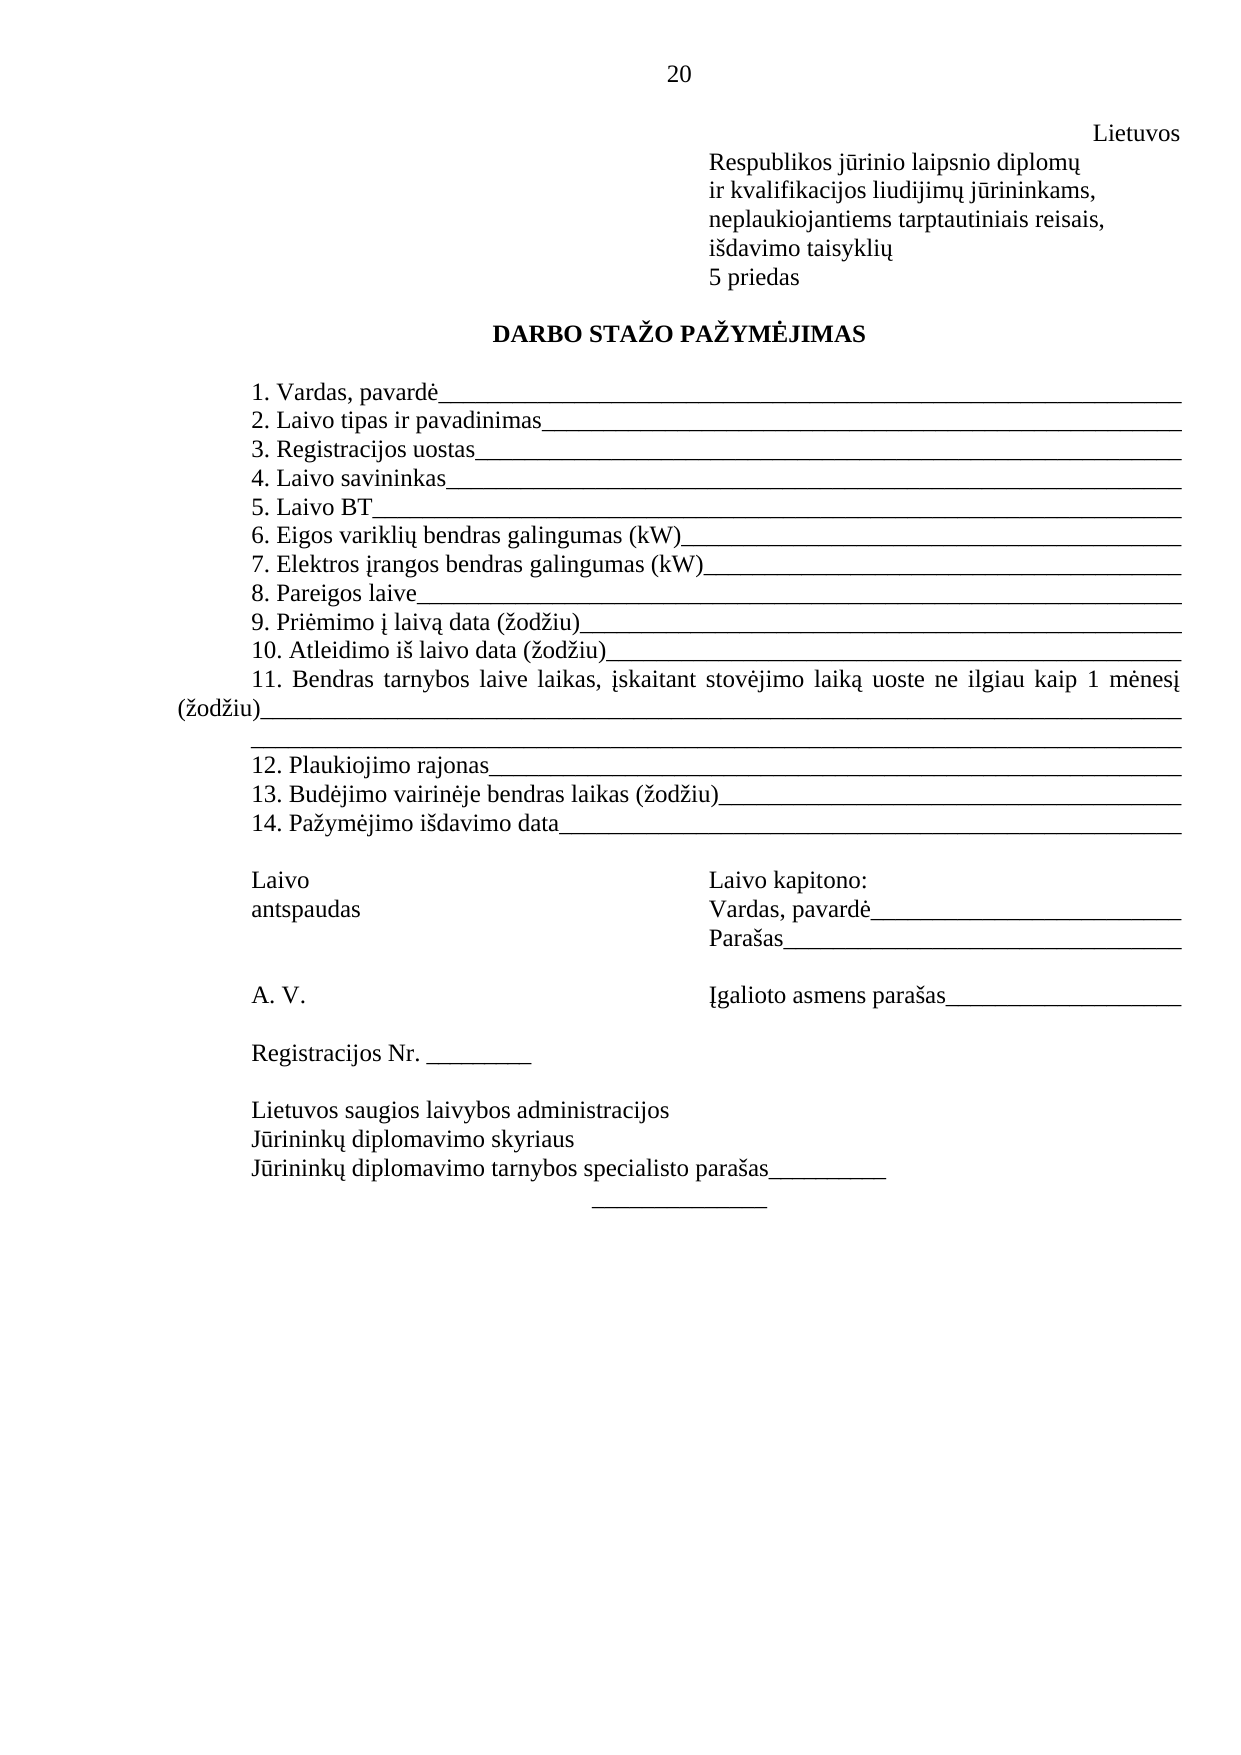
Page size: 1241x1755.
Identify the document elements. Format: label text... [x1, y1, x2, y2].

text 1. Vardas, pavardė [177, 377, 1181, 406]
text 13. Budėjimo vairinėje bendras laikas (žodžiu) [177, 779, 1181, 808]
text Laivo Laivo kapitono: [177, 866, 1181, 894]
text 10. Atleidimo iš laivo data (žodžiu) [177, 636, 1181, 664]
text 4. Laivo savininkas [177, 463, 1181, 492]
text 2. Laivo tipas ir pavadinimas [177, 406, 1181, 434]
text Jūrininkų diplomavimo tarnybos specialisto parašas [177, 1153, 1181, 1182]
text A. V. Įgalioto asmens parašas [177, 981, 1181, 1009]
text ______________ [177, 1182, 1181, 1211]
text 8. Pareigos laive [177, 578, 1181, 607]
text ir kvalifikacijos liudijimų jūrininkams, [177, 176, 1181, 204]
text 14. Pažymėjimo išdavimo data [177, 808, 1181, 837]
text antspaudas Vardas, pavardė [177, 894, 1181, 923]
text DARBO STAŽO PAŽYMĖJIMAS [177, 319, 1181, 348]
text Lietuvos Respublikos jūrinio laipsnio diplomų [709, 118, 1181, 176]
text 9. Priėmimo į laivą data (žodžiu) [177, 607, 1181, 636]
text neplaukiojantiems tarptautiniais reisais, [177, 204, 1181, 233]
text Lietuvos saugios laivybos administracijos [177, 1096, 1181, 1124]
text 11. Bendras tarnybos laive laikas, įskaitant stovėjimo laiką uoste ne ilgiau kaip 1 mėnesį (žodžiu) [177, 664, 1181, 722]
text 5. Laivo BT [177, 492, 1181, 521]
text 7. Elektros įrangos bendras galingumas (kW) [177, 549, 1181, 578]
text 3. Registracijos uostas [177, 434, 1181, 463]
text Jūrininkų diplomavimo skyriaus [177, 1124, 1181, 1153]
text 5 priedas [177, 262, 1181, 291]
text 6. Eigos variklių bendras galingumas (kW) [177, 521, 1181, 549]
text išdavimo taisyklių [177, 233, 1181, 262]
text Parašas [177, 923, 1181, 952]
text 12. Plaukiojimo rajonas [177, 751, 1181, 779]
text Registracijos Nr. [177, 1038, 1181, 1067]
